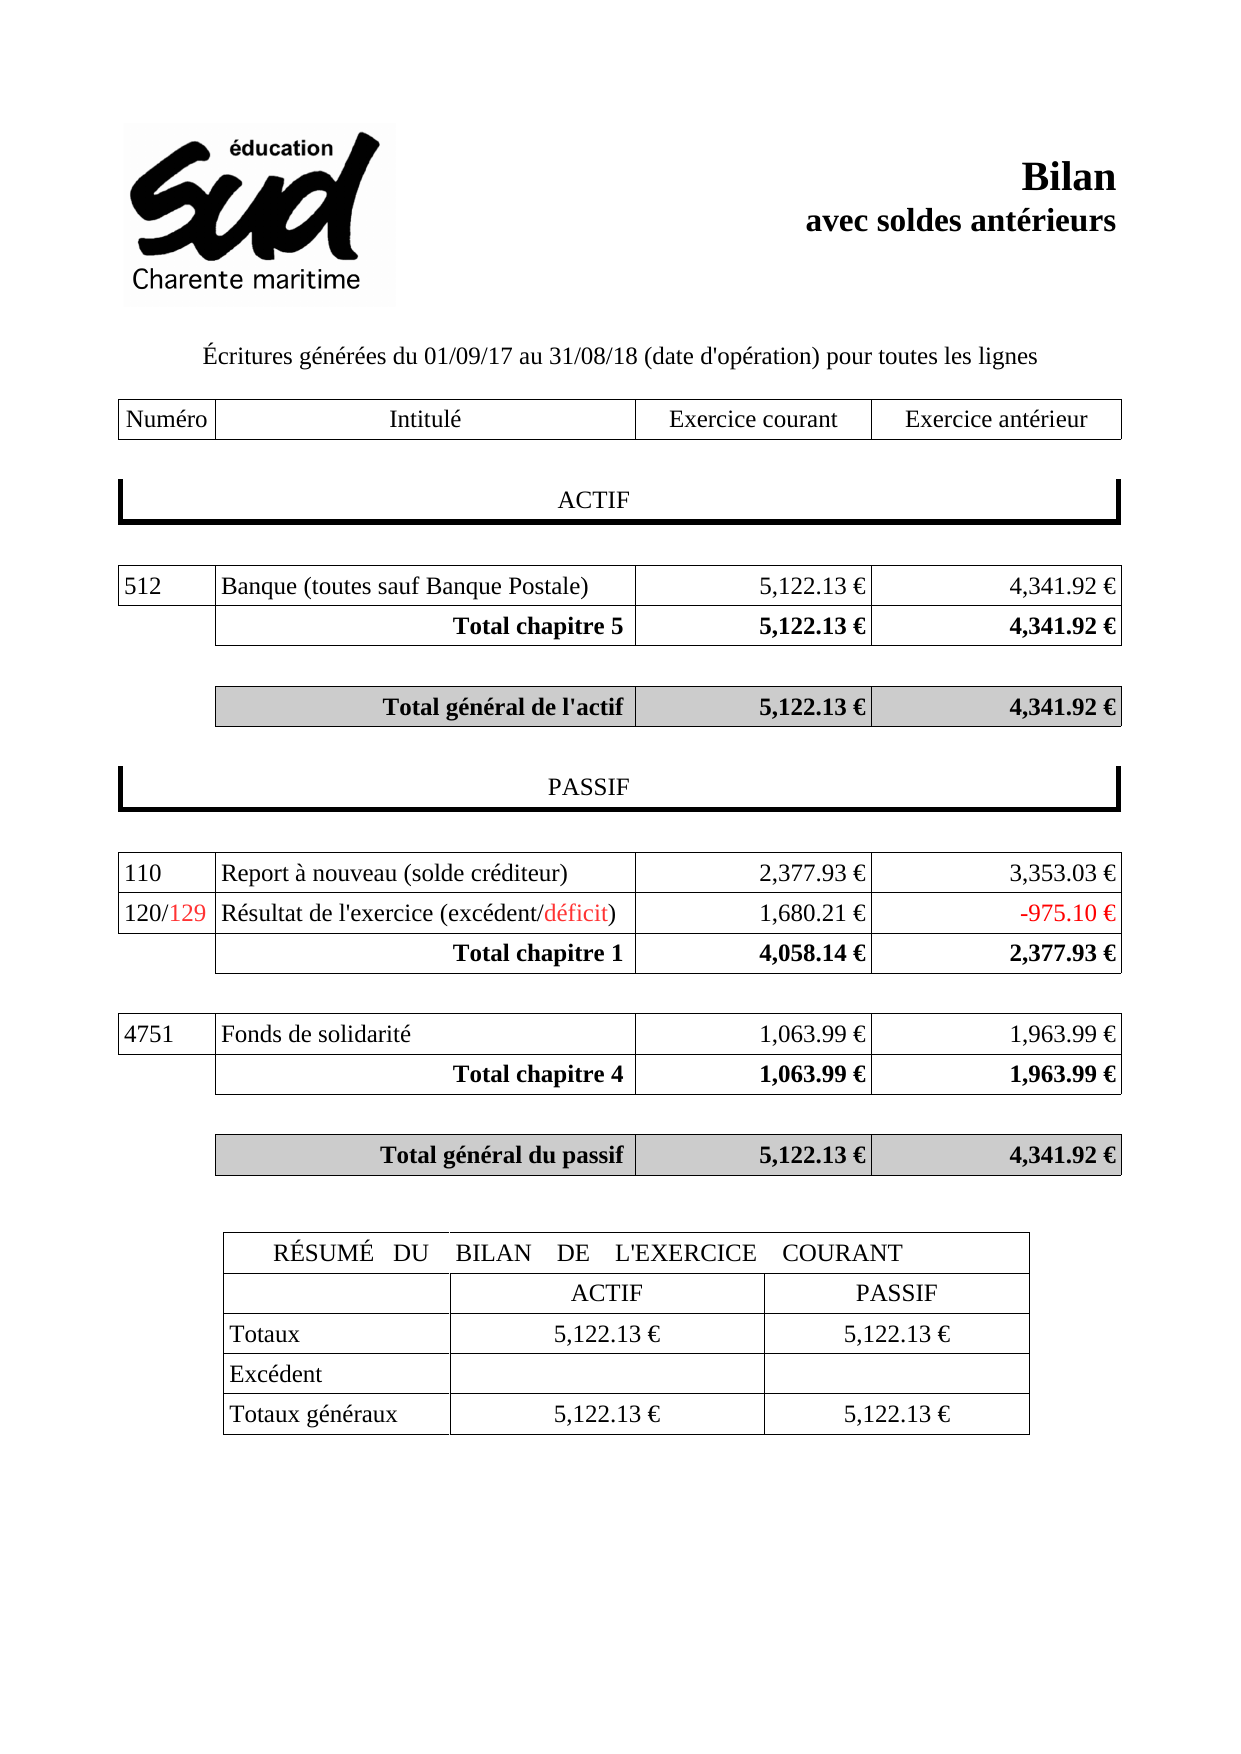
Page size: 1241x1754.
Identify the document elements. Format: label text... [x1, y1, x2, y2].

table_cell [224, 1274, 449, 1313]
table_cell 2 377,93 € [872, 934, 1121, 973]
table_cell [451, 1354, 764, 1393]
table_cell 4 058,14 € [636, 934, 871, 973]
table_cell 1 680,21 € [636, 893, 871, 933]
table_header COURANT [764, 1233, 1029, 1273]
table_cell 4 341,92 € [872, 1135, 1121, 1175]
table_cell ACTIF [215, 479, 635, 519]
table_cell [635, 1095, 871, 1134]
table_header Numéro [119, 400, 215, 439]
table_cell Total chapitre 4 [216, 1055, 635, 1094]
table_cell ACTIF [451, 1274, 764, 1313]
table_cell 4 341,92 € [872, 566, 1121, 605]
table_cell 1 963,99 € [872, 1055, 1121, 1094]
table_cell 5 122,13 € [636, 687, 871, 726]
table_cell [871, 479, 1116, 519]
table_cell [450, 1435, 764, 1474]
table_cell Excédent [224, 1354, 449, 1393]
table_cell [118, 440, 215, 479]
table_cell [215, 974, 635, 1013]
table_header Exercice courant [636, 400, 871, 439]
table_cell 1 063,99 € [636, 1055, 871, 1094]
table_cell [635, 479, 871, 519]
table_cell [215, 1095, 635, 1134]
table_cell [118, 525, 215, 565]
table_cell [118, 1134, 215, 1175]
table_cell Report à nouveau (solde créditeur) [216, 853, 635, 892]
table_header Intitulé [216, 400, 635, 439]
table_header Exercice antérieur [872, 400, 1121, 439]
table_cell [635, 766, 871, 807]
table_cell 4 341,92 € [872, 687, 1121, 726]
table_cell 2 377,93 € [636, 853, 871, 892]
table_cell [871, 974, 1121, 1013]
table_header Bilan avec soldes antérieurs [620, 118, 1122, 312]
table_cell Résultat de l'exercice (excédent/déficit) [216, 893, 635, 933]
table_cell Total chapitre 5 [216, 606, 635, 645]
table_cell PASSIF [215, 766, 635, 807]
table_cell [635, 440, 871, 479]
table_header RÉSUMÉ DU [224, 1233, 449, 1273]
table_cell [871, 727, 1121, 766]
table_cell [123, 766, 215, 807]
table_cell 110 [119, 853, 215, 892]
table_cell [765, 1354, 1029, 1393]
table_cell 5 122,13 € [636, 606, 871, 645]
table_cell [635, 727, 871, 766]
table_cell Total général du passif [216, 1135, 635, 1175]
table_cell [635, 812, 871, 852]
table_cell Total général de l'actif [216, 687, 635, 726]
table_cell [118, 646, 215, 686]
table_cell 3 353,03 € [872, 853, 1121, 892]
table_cell Total chapitre 1 [216, 934, 635, 973]
table_cell [764, 1435, 1029, 1474]
table_cell Banque (toutes sauf Banque Postale) [216, 566, 635, 605]
table_cell [871, 812, 1121, 852]
table_cell [215, 812, 635, 852]
table_cell [118, 1094, 215, 1134]
table_cell [118, 934, 215, 973]
table_cell [215, 646, 635, 686]
table_cell [123, 479, 215, 519]
text Écritures générées du 01/09/17 au 31/08/18 (date d'opération) pour toutes les lignes [118, 341, 1122, 370]
table_cell [118, 973, 215, 1013]
table_cell 4 341,92 € [872, 606, 1121, 645]
table_cell 5 122,13 € [765, 1314, 1029, 1353]
table_cell [635, 974, 871, 1013]
table_cell 1 963,99 € [872, 1014, 1121, 1054]
table_cell [118, 606, 215, 646]
table_cell 5 122,13 € [451, 1314, 764, 1353]
table_cell 5 122,13 € [765, 1394, 1029, 1434]
table_cell 5 122,13 € [636, 566, 871, 605]
table_cell [118, 812, 215, 852]
table_cell [223, 1435, 449, 1474]
table_cell PASSIF [765, 1274, 1029, 1313]
table_header [118, 118, 620, 312]
table_cell 1 063,99 € [636, 1014, 871, 1054]
table_cell [871, 646, 1121, 686]
table_cell [215, 525, 635, 565]
table_cell [871, 766, 1116, 807]
table_cell 120/129 [119, 893, 215, 933]
table_cell 4751 [119, 1014, 215, 1054]
table_cell [118, 686, 215, 726]
table_header BILAN DE L'EXERCICE [450, 1233, 764, 1273]
table_cell [118, 726, 215, 766]
table_cell [215, 727, 635, 766]
table_cell Totaux [224, 1314, 449, 1353]
table_cell 512 [119, 566, 215, 605]
table_cell Fonds de solidarité [216, 1014, 635, 1054]
table_cell -975,10 € [872, 893, 1121, 933]
table_cell [871, 1095, 1121, 1134]
table_cell [635, 646, 871, 686]
table_cell [215, 440, 635, 479]
table_cell [118, 1055, 215, 1094]
table_cell 5 122,13 € [451, 1394, 764, 1434]
table_cell [871, 525, 1121, 565]
table_cell Totaux généraux [224, 1394, 449, 1434]
table_cell [871, 440, 1121, 479]
table_cell 5 122,13 € [636, 1135, 871, 1175]
table_cell [635, 525, 871, 565]
